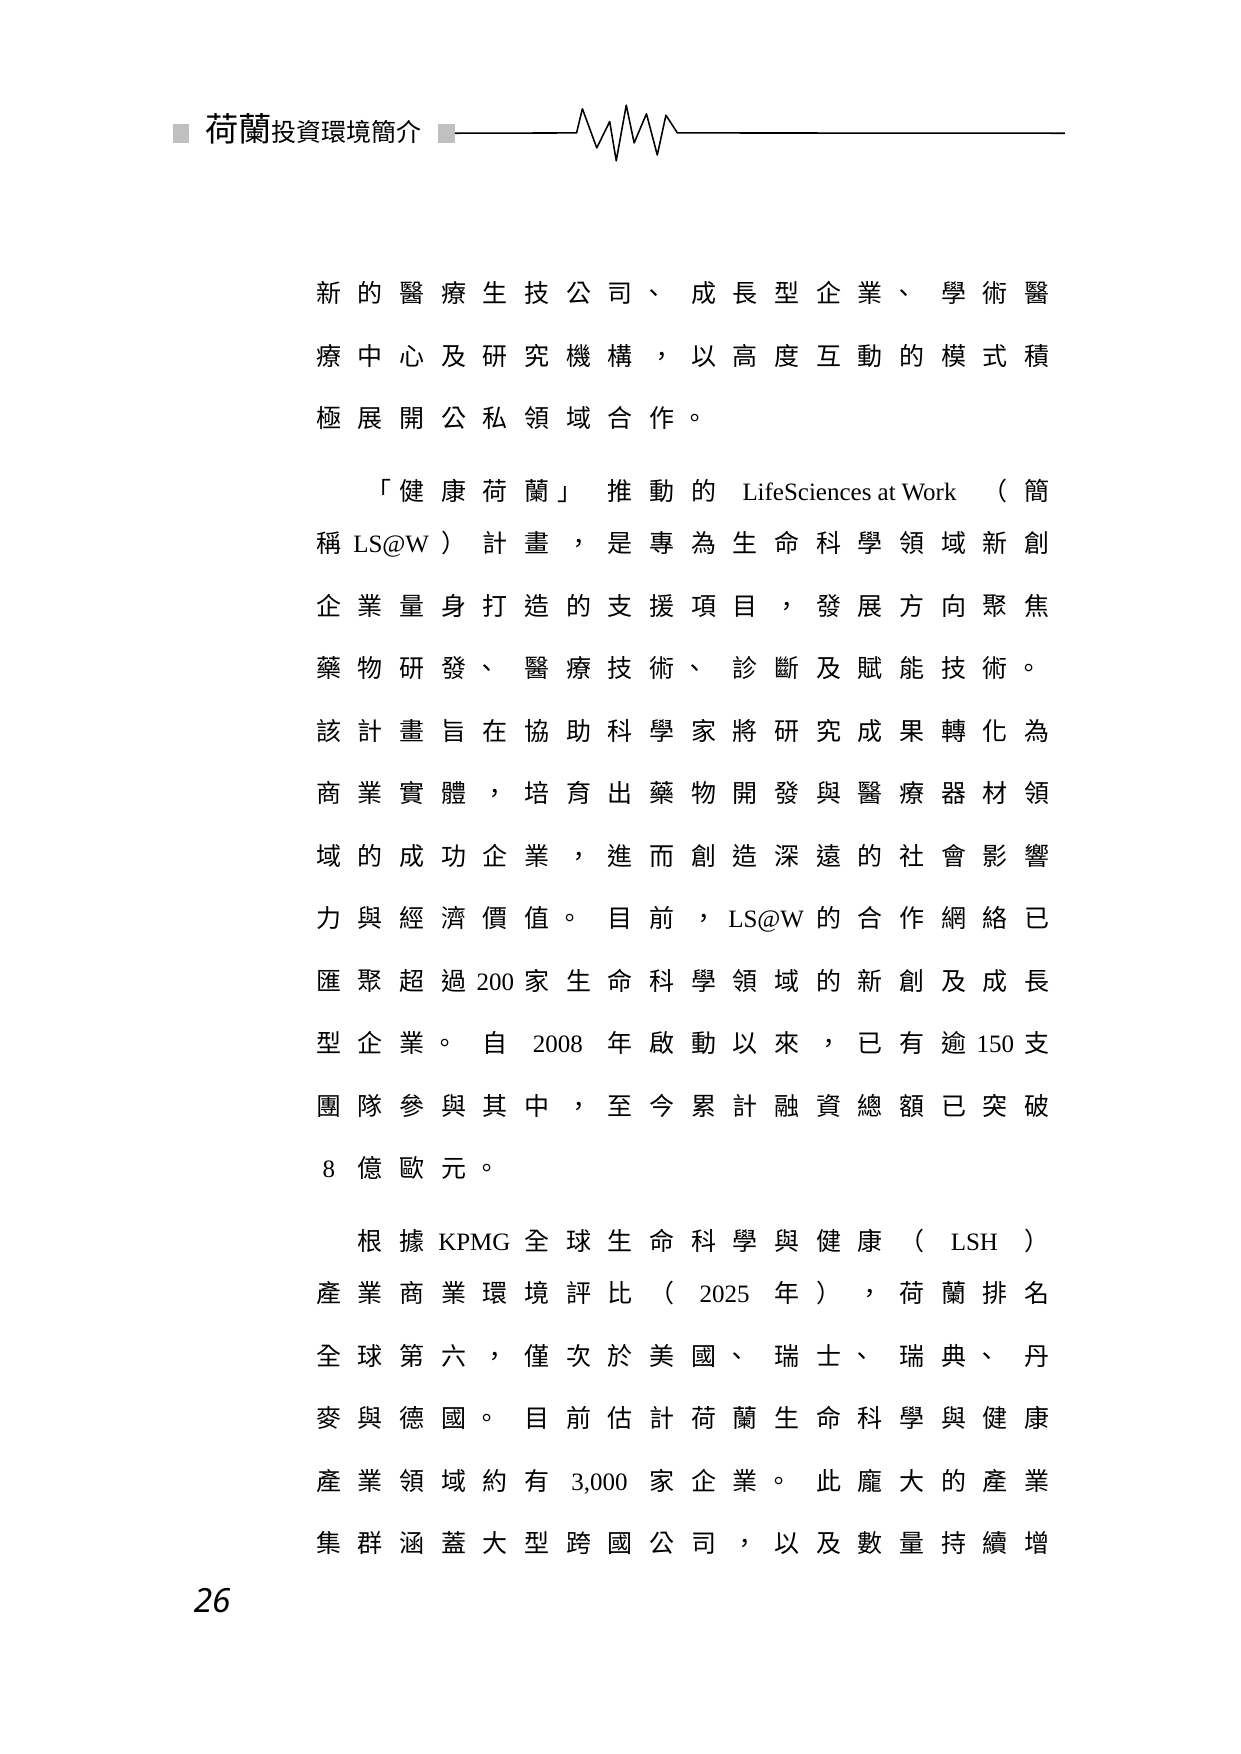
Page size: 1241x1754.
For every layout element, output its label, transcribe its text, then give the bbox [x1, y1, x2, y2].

text 新的醫療生技公司、成長型企業、學術醫療中心及研究機構，以高度互動的模式積極展開公私領域合作。 [281, 250, 1058, 438]
text 「健康荷蘭」推動的LifeSciences at Work（簡稱LS@W）計畫，是專為生命科學領域新創企業量身打造的支援項目，發展方向聚焦藥物研發、醫療技術、診斷及賦能技術。該計畫旨在協助科學家將研究成果轉化為商業實體，培育出藥物開發與醫療器材領域的成功企業，進而創造深遠的社會影響力與經濟價值。目前，LS@W的合作網絡已匯聚超過200家生命科學領域的新創及成長型企業。自2008年啟動以來，已有逾150支團隊參與其中，至今累計融資總額已突破8億歐元。 [281, 438, 1058, 1188]
text 根據KPMG全球生命科學與健康（LSH）產業商業環境評比（2025年），荷蘭排名全球第六，僅次於美國、瑞士、瑞典、丹麥與德國。目前估計荷蘭生命科學與健康產業領域約有3,000家企業。此龐大的產業集群涵蓋大型跨國公司，以及數量持續增 [281, 1188, 1058, 1563]
